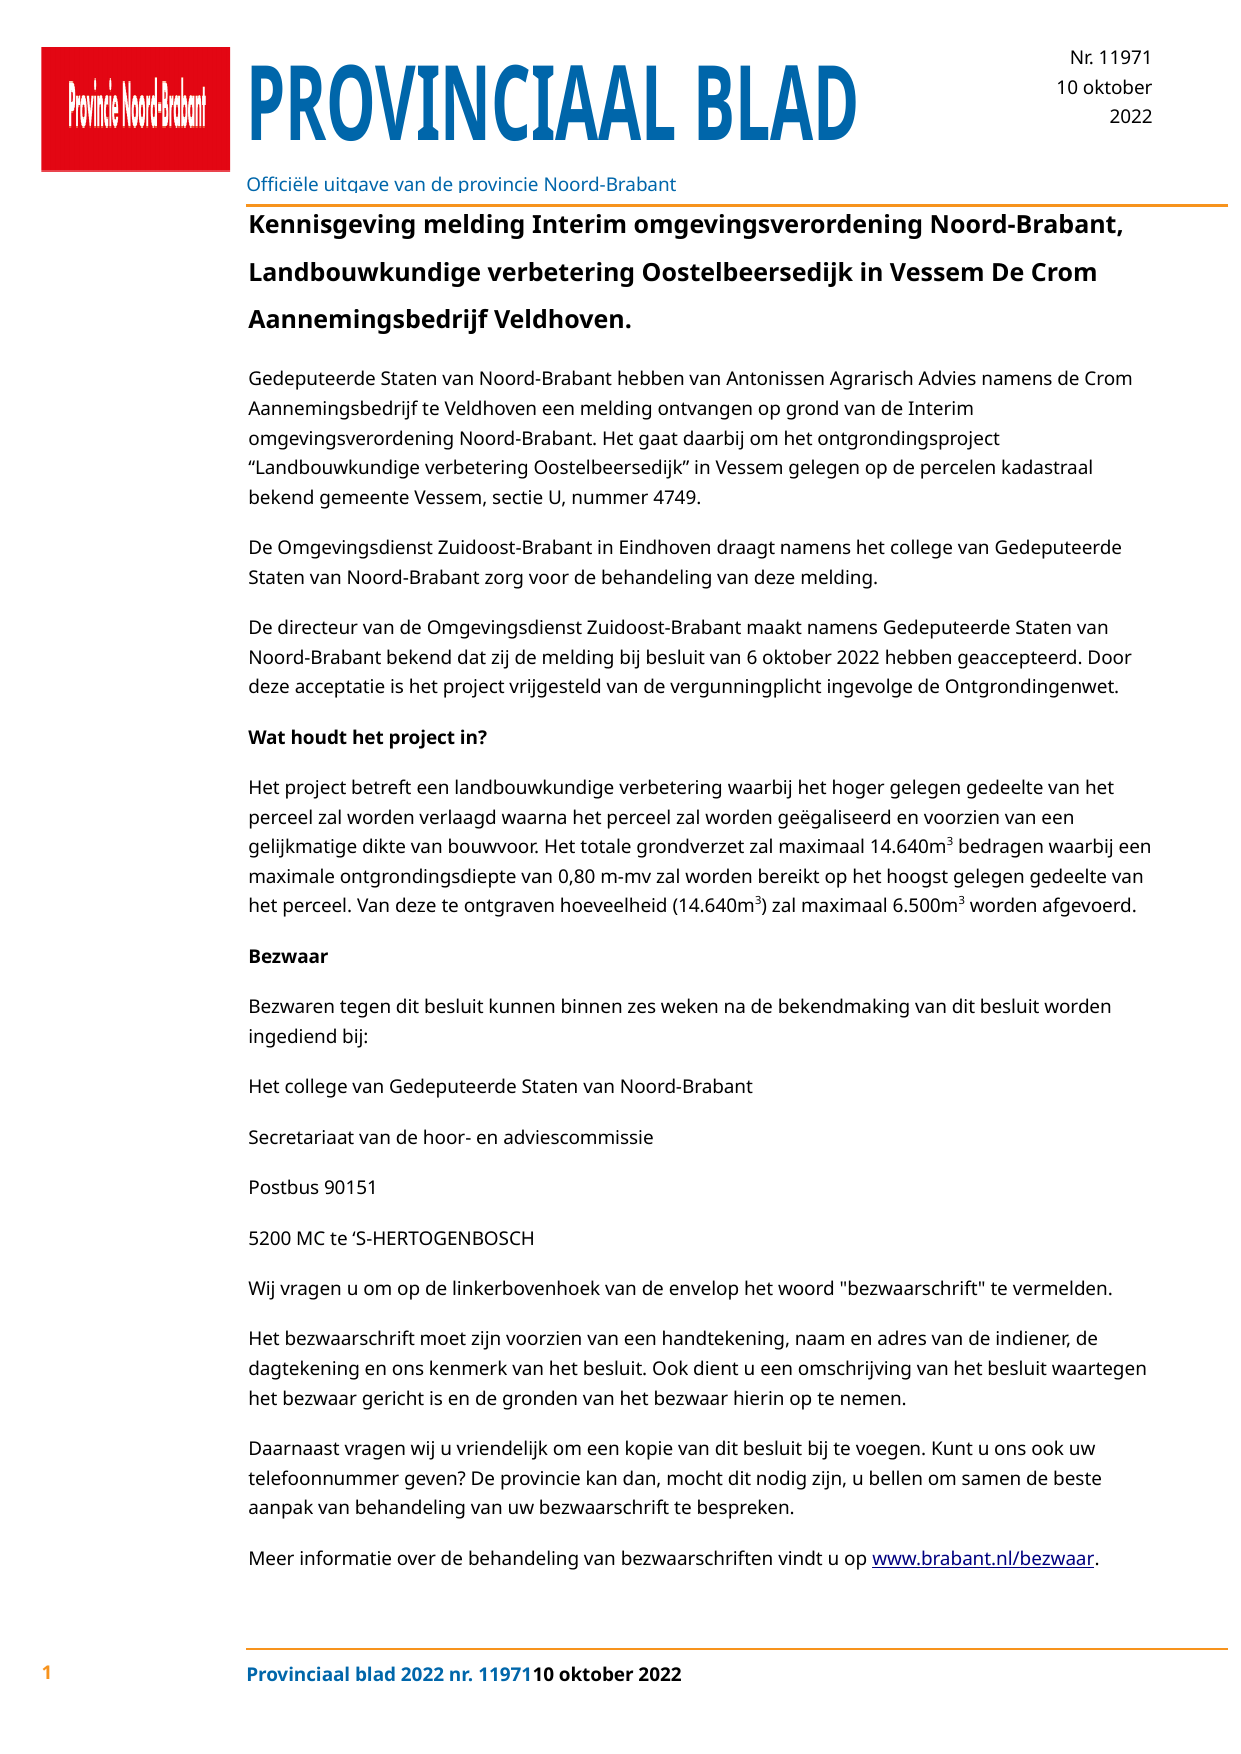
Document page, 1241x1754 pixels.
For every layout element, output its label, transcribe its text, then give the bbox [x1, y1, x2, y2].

text Secretariaat van de hoor- en adviescommissie [248, 1124, 1152, 1149]
text Meer informatie over de behandeling van bezwaarschriften vindt u op www.brabant.nl/bezwaar. [248, 1545, 1152, 1570]
text 5200 MC te ‘S‑HERTOGENBOSCH [248, 1225, 1152, 1250]
text Het college van Gedeputeerde Staten van Noord-Brabant [248, 1073, 1152, 1099]
picture [41, 47, 231, 172]
text De Omgevingsdienst Zuidoost-Brabant in Eindhoven draagt namens het college van Gedeputeerde Staten van Noord-Brabant zorg voor de behandeling van deze melding. [248, 534, 1152, 589]
text Bezwaren tegen dit besluit kunnen binnen zes weken na de bekendmaking van dit besluit worden ingediend bij: [248, 993, 1152, 1049]
text De directeur van de Omgevingsdienst Zuidoost-Brabant maakt namens Gedeputeerde Staten van Noord-Brabant bekend dat zij de melding bij besluit van 6 oktober 2022 hebben geaccepteerd. Door deze acceptatie is het project vrijgesteld van de vergunningplicht ingevolge de Ontgrondingenwet. [248, 614, 1152, 699]
text Het bezwaarschrift moet zijn voorzien van een handtekening, naam en adres van de indiener, de dagtekening en ons kenmerk van het besluit. Ook dient u een omschrijving van het besluit waartegen het bezwaar gericht is en de gronden van het bezwaar hierin op te nemen. [248, 1326, 1152, 1410]
text Kennisgeving melding Interim omgevingsverordening Noord-Brabant, Landbouwkundige verbetering Oostelbeersedijk in Vessem De Crom Aannemingsbedrijf Veldhoven. [248, 207, 1152, 336]
text Bezwaar [248, 943, 1152, 969]
text Het project betreft een landbouwkundige verbetering waarbij het hoger gelegen gedeelte van het perceel zal worden verlaagd waarna het perceel zal worden geëgaliseerd en voorzien van een gelijkmatige dikte van bouwvoor. Het totale grondverzet zal maximaal 14.640m3 bedragen waarbij een maximale ontgrondingsdiepte van 0,80 m-mv zal worden bereikt op het hoogst gelegen gedeelte van het perceel. Van deze te ontgraven hoeveelheid (14.640m3) zal maximaal 6.500m3 worden afgevoerd. [248, 774, 1152, 918]
text Postbus 90151 [248, 1174, 1152, 1200]
text Gedeputeerde Staten van Noord-Brabant hebben van Antonissen Agrarisch Advies namens de Crom Aannemingsbedrijf te Veldhoven een melding ontvangen op grond van de Interim omgevingsverordening Noord-Brabant. Het gaat daarbij om het ontgrondingsproject “Landbouwkundige verbetering Oostelbeersedijk” in Vessem gelegen op de percelen kadastraal bekend gemeente Vessem, sectie U, nummer 4749. [248, 366, 1152, 509]
text Wat houdt het project in? [248, 724, 1152, 749]
text Daarnaast vragen wij u vriendelijk om een kopie van dit besluit bij te voegen. Kunt u ons ook uw telefoonnummer geven? De provincie kan dan, mocht dit nodig zijn, u bellen om samen de beste aanpak van behandeling van uw bezwaarschrift te bespreken. [248, 1435, 1152, 1520]
text Wij vragen u om op de linkerbovenhoek van de envelop het woord "bezwaarschrift" te vermelden. [248, 1275, 1152, 1301]
